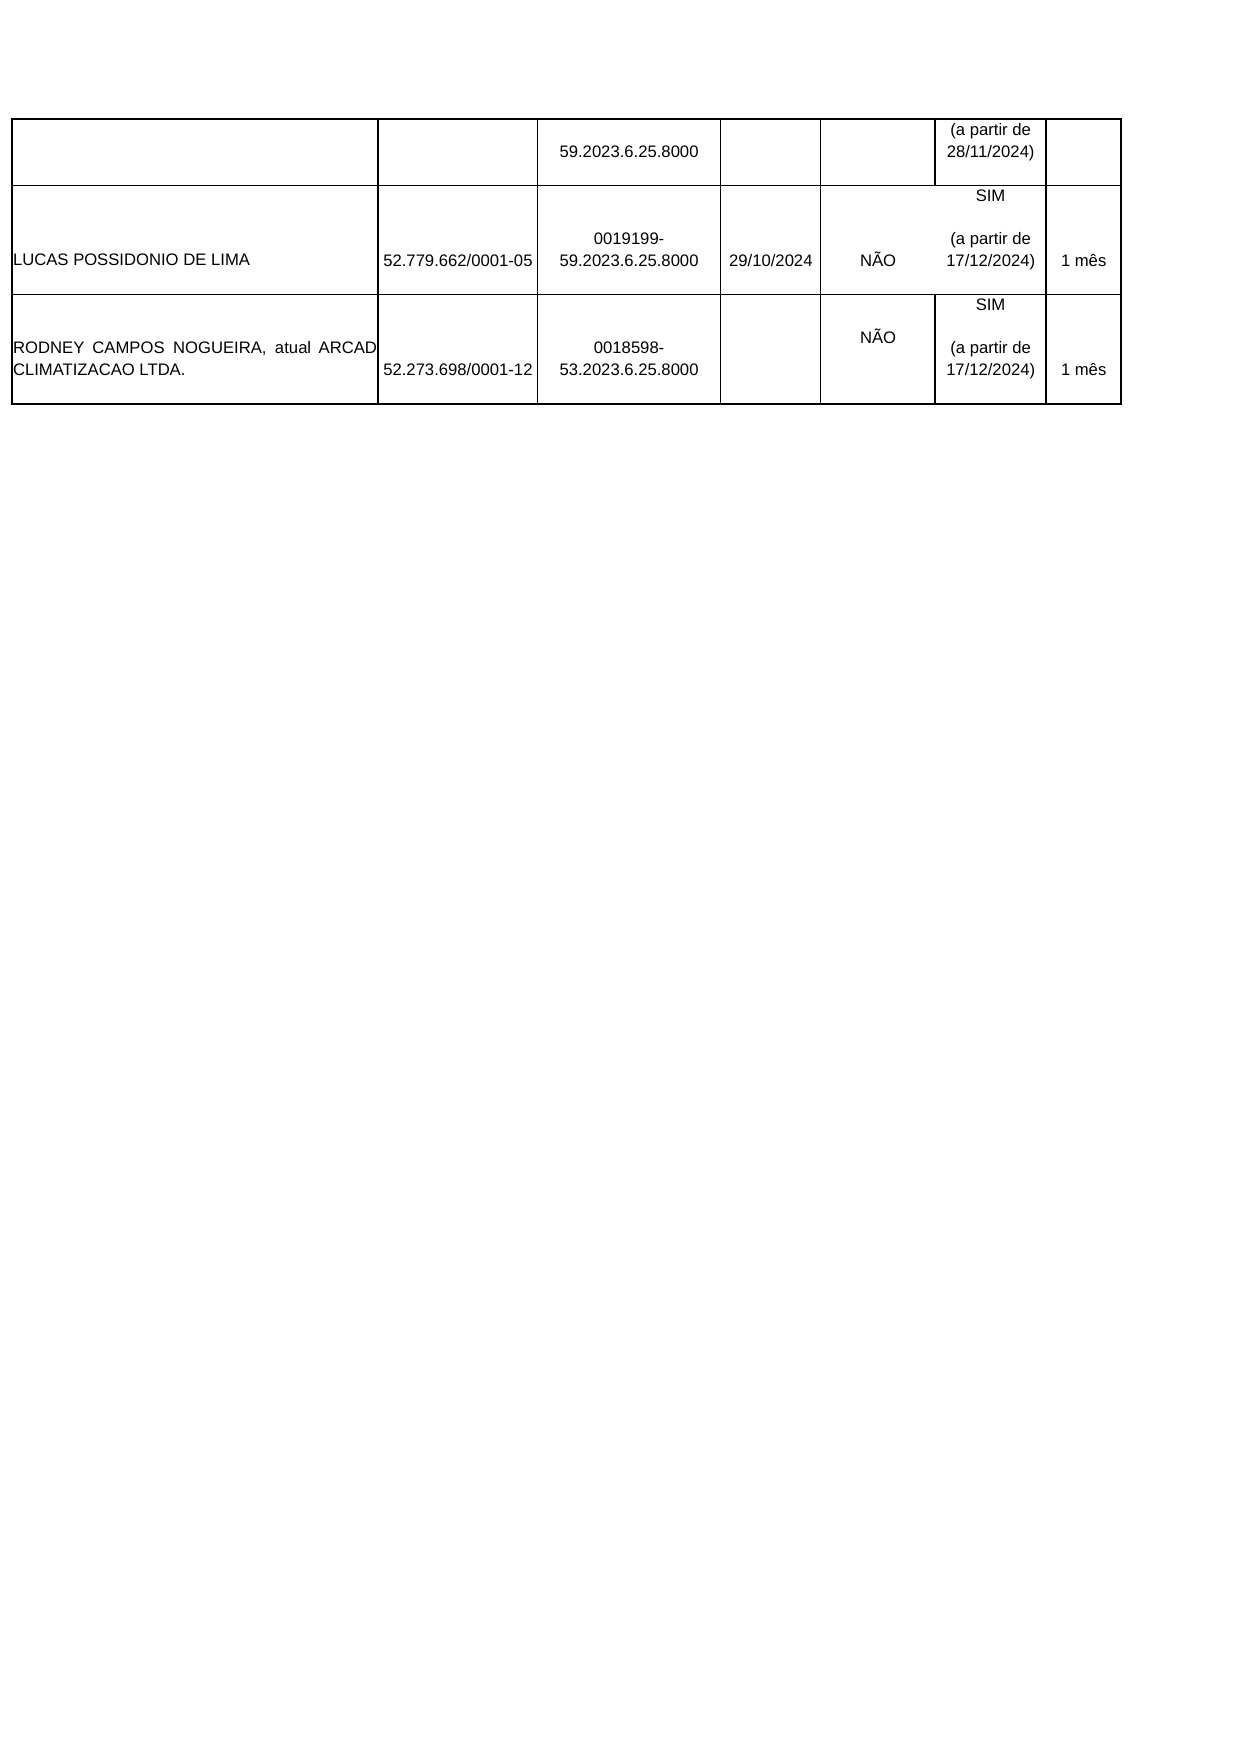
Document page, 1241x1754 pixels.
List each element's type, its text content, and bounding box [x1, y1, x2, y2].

table_cell 59.2023.6.25.8000 [538, 120, 720, 184]
table_cell [721, 120, 820, 184]
table_cell 29/10/2024 [721, 186, 820, 294]
table_cell 1 mês [1047, 186, 1120, 294]
table_cell SIM (a partir de 17/12/2024) [936, 295, 1045, 403]
table_cell [821, 120, 934, 184]
table_cell (a partir de 28/11/2024) [936, 120, 1045, 184]
table_cell NÃO [821, 186, 935, 294]
table_cell RODNEY CAMPOS NOGUEIRA, atual ARCAD CLIMATIZACAO LTDA. [13, 295, 377, 403]
table_cell LUCAS POSSIDONIO DE LIMA [13, 186, 377, 294]
table_cell [721, 295, 820, 403]
table_cell [13, 120, 377, 184]
table_cell 1 mês [1047, 295, 1120, 403]
table_cell [379, 120, 537, 184]
table_cell 0019199-59.2023.6.25.8000 [538, 186, 720, 294]
table_cell NÃO [821, 295, 934, 403]
table_cell 0018598-53.2023.6.25.8000 [538, 295, 720, 403]
table_cell 52.273.698/0001-12 [379, 295, 537, 403]
table_cell [1047, 120, 1120, 184]
table_cell 52.779.662/0001-05 [379, 186, 537, 294]
table_cell SIM (a partir de 17/12/2024) [935, 186, 1045, 294]
